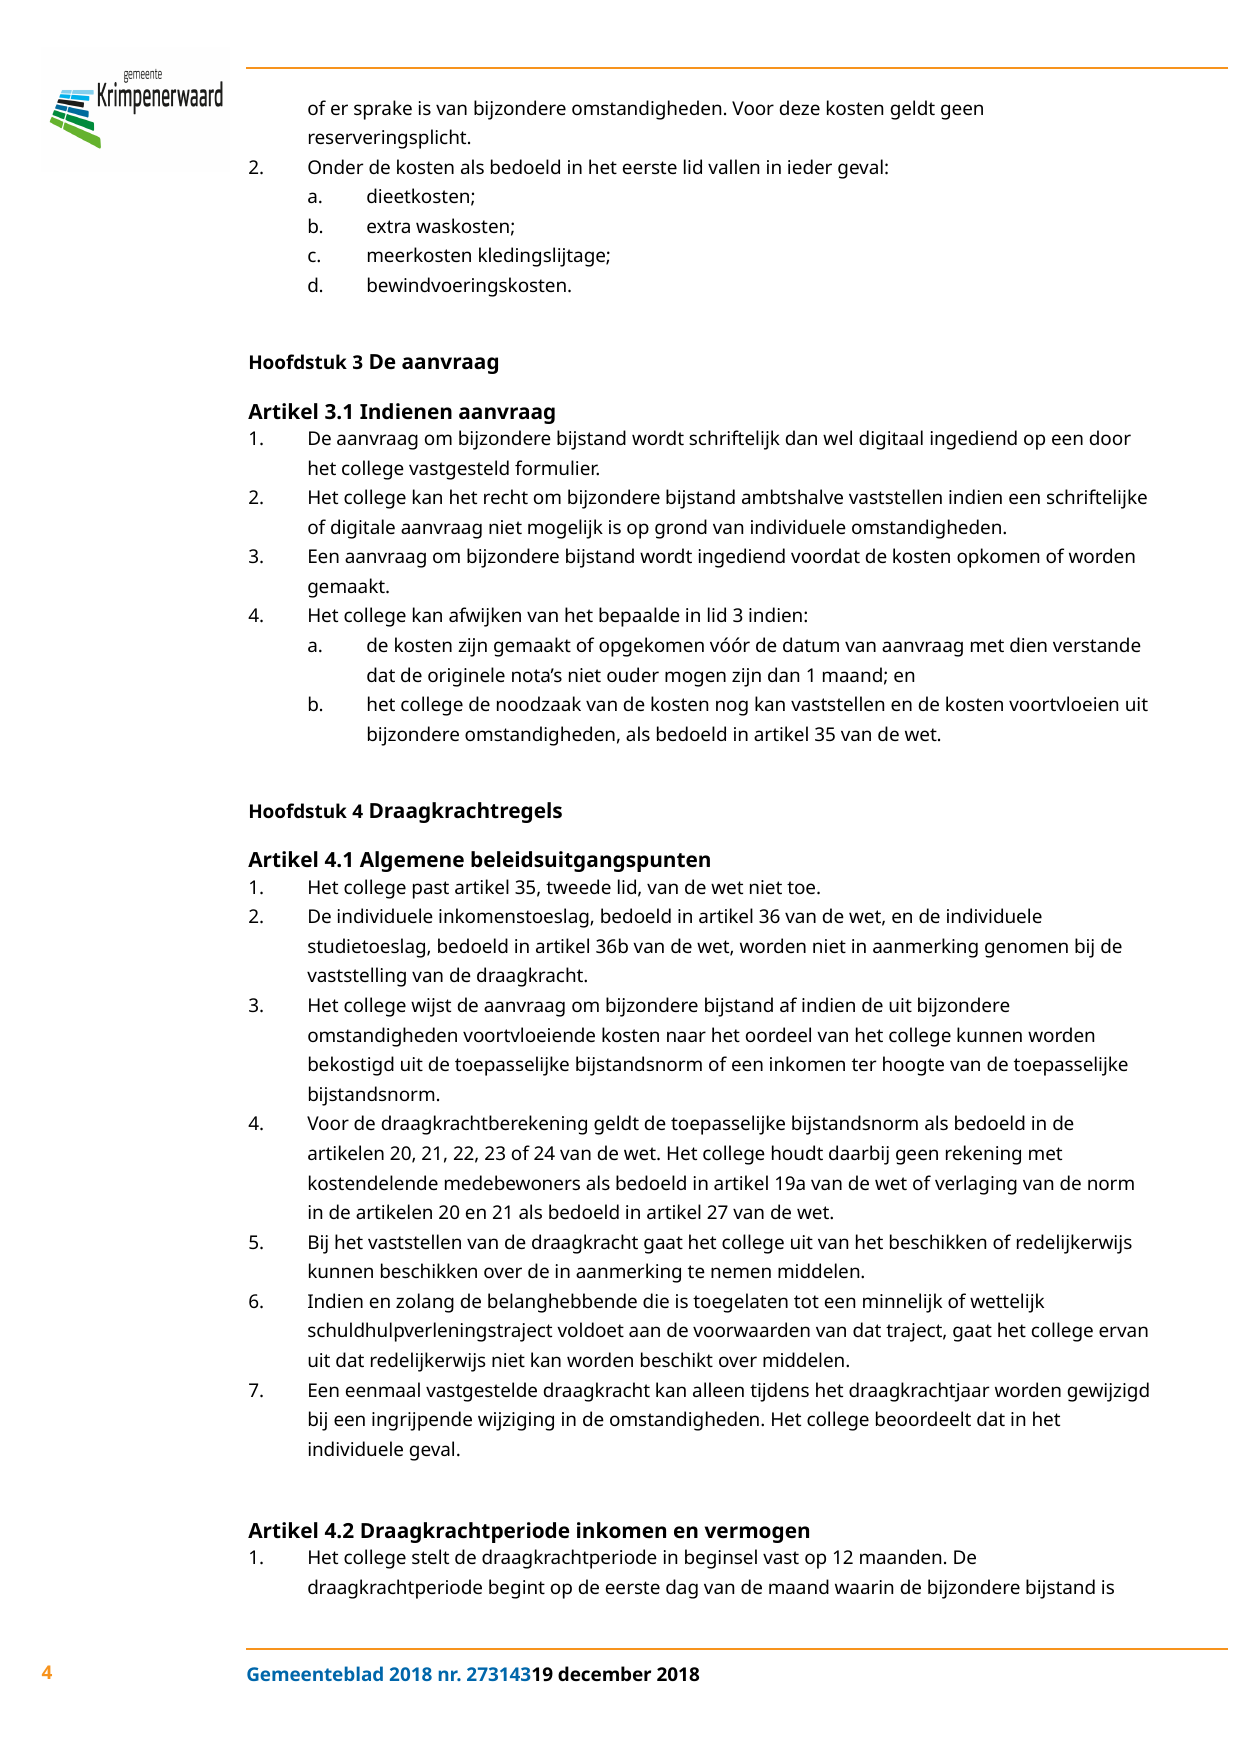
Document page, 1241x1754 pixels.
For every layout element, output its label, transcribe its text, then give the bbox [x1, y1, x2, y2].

list extra waskosten; [307, 213, 1152, 239]
text Artikel 4.1 Algemene beleidsuitgangspunten [248, 846, 1152, 874]
list Het college stelt de draagkrachtperiode in beginsel vast op 12 maanden. De draagkrachtperiode begint op de eerste dag van de maand waarin de bijzondere bijstand is [248, 1544, 1152, 1600]
list Het college kan afwijken van het bepaalde in lid 3 indien: [248, 603, 1152, 628]
list De individuele inkomenstoeslag, bedoeld in artikel 36 van de wet, en de individuele studietoeslag, bedoeld in artikel 36b van de wet, worden niet in aanmerking genomen bij de vaststelling van de draagkracht. [248, 903, 1152, 988]
list of er sprake is van bijzondere omstandigheden. Voor deze kosten geldt geen reserveringsplicht. [248, 95, 1152, 150]
list meerkosten kledingslijtage; [307, 243, 1152, 268]
list Het college wijst de aanvraag om bijzondere bijstand af indien de uit bijzondere omstandigheden voortvloeiende kosten naar het oordeel van het college kunnen worden bekostigd uit de toepasselijke bijstandsnorm of een inkomen ter hoogte van de toepasselijke bijstandsnorm. [248, 992, 1152, 1107]
list Indien en zolang de belanghebbende die is toegelaten tot een minnelijk of wettelijk schuldhulpverleningstraject voldoet aan de voorwaarden van dat traject, gaat het college ervan uit dat redelijkerwijs niet kan worden beschikt over middelen. [248, 1288, 1152, 1373]
list Een eenmaal vastgestelde draagkracht kan alleen tijdens het draagkrachtjaar worden gewijzigd bij een ingrijpende wijziging in de omstandigheden. Het college beoordeelt dat in het individuele geval. [248, 1377, 1152, 1462]
text Artikel 3.1 Indienen aanvraag [248, 397, 1152, 425]
list Onder de kosten als bedoeld in het eerste lid vallen in ieder geval: [248, 154, 1152, 180]
text Hoofdstuk 4 Draagkrachtregels [248, 796, 1152, 825]
list Het college kan het recht om bijzondere bijstand ambtshalve vaststellen indien een schriftelijke of digitale aanvraag niet mogelijk is op grond van individuele omstandigheden. [248, 484, 1152, 540]
list Voor de draagkrachtberekening geldt de toepasselijke bijstandsnorm als bedoeld in de artikelen 20, 21, 22, 23 of 24 van de wet. Het college houdt daarbij geen rekening met kostendelende medebewoners als bedoeld in artikel 19a van de wet of verlaging van de norm in de artikelen 20 en 21 als bedoeld in artikel 27 van de wet. [248, 1111, 1152, 1225]
picture [41, 47, 231, 172]
list dieetkosten; [307, 183, 1152, 209]
list Een aanvraag om bijzondere bijstand wordt ingediend voordat de kosten opkomen of worden gemaakt. [248, 543, 1152, 599]
text Artikel 4.2 Draagkrachtperiode inkomen en vermogen [248, 1516, 1152, 1544]
text Hoofdstuk 3 De aanvraag [248, 347, 1152, 376]
list Bij het vaststellen van de draagkracht gaat het college uit van het beschikken of redelijkerwijs kunnen beschikken over de in aanmerking te nemen middelen. [248, 1229, 1152, 1284]
list bewindvoeringskosten. [307, 272, 1152, 298]
list De aanvraag om bijzondere bijstand wordt schriftelijk dan wel digitaal ingediend op een door het college vastgesteld formulier. [248, 425, 1152, 481]
list de kosten zijn gemaakt of opgekomen vóór de datum van aanvraag met dien verstande dat de originele nota’s niet ouder mogen zijn dan 1 maand; en [307, 632, 1152, 688]
list Het college past artikel 35, tweede lid, van de wet niet toe. [248, 874, 1152, 900]
list het college de noodzaak van de kosten nog kan vaststellen en de kosten voortvloeien uit bijzondere omstandigheden, als bedoeld in artikel 35 van de wet. [307, 691, 1152, 747]
